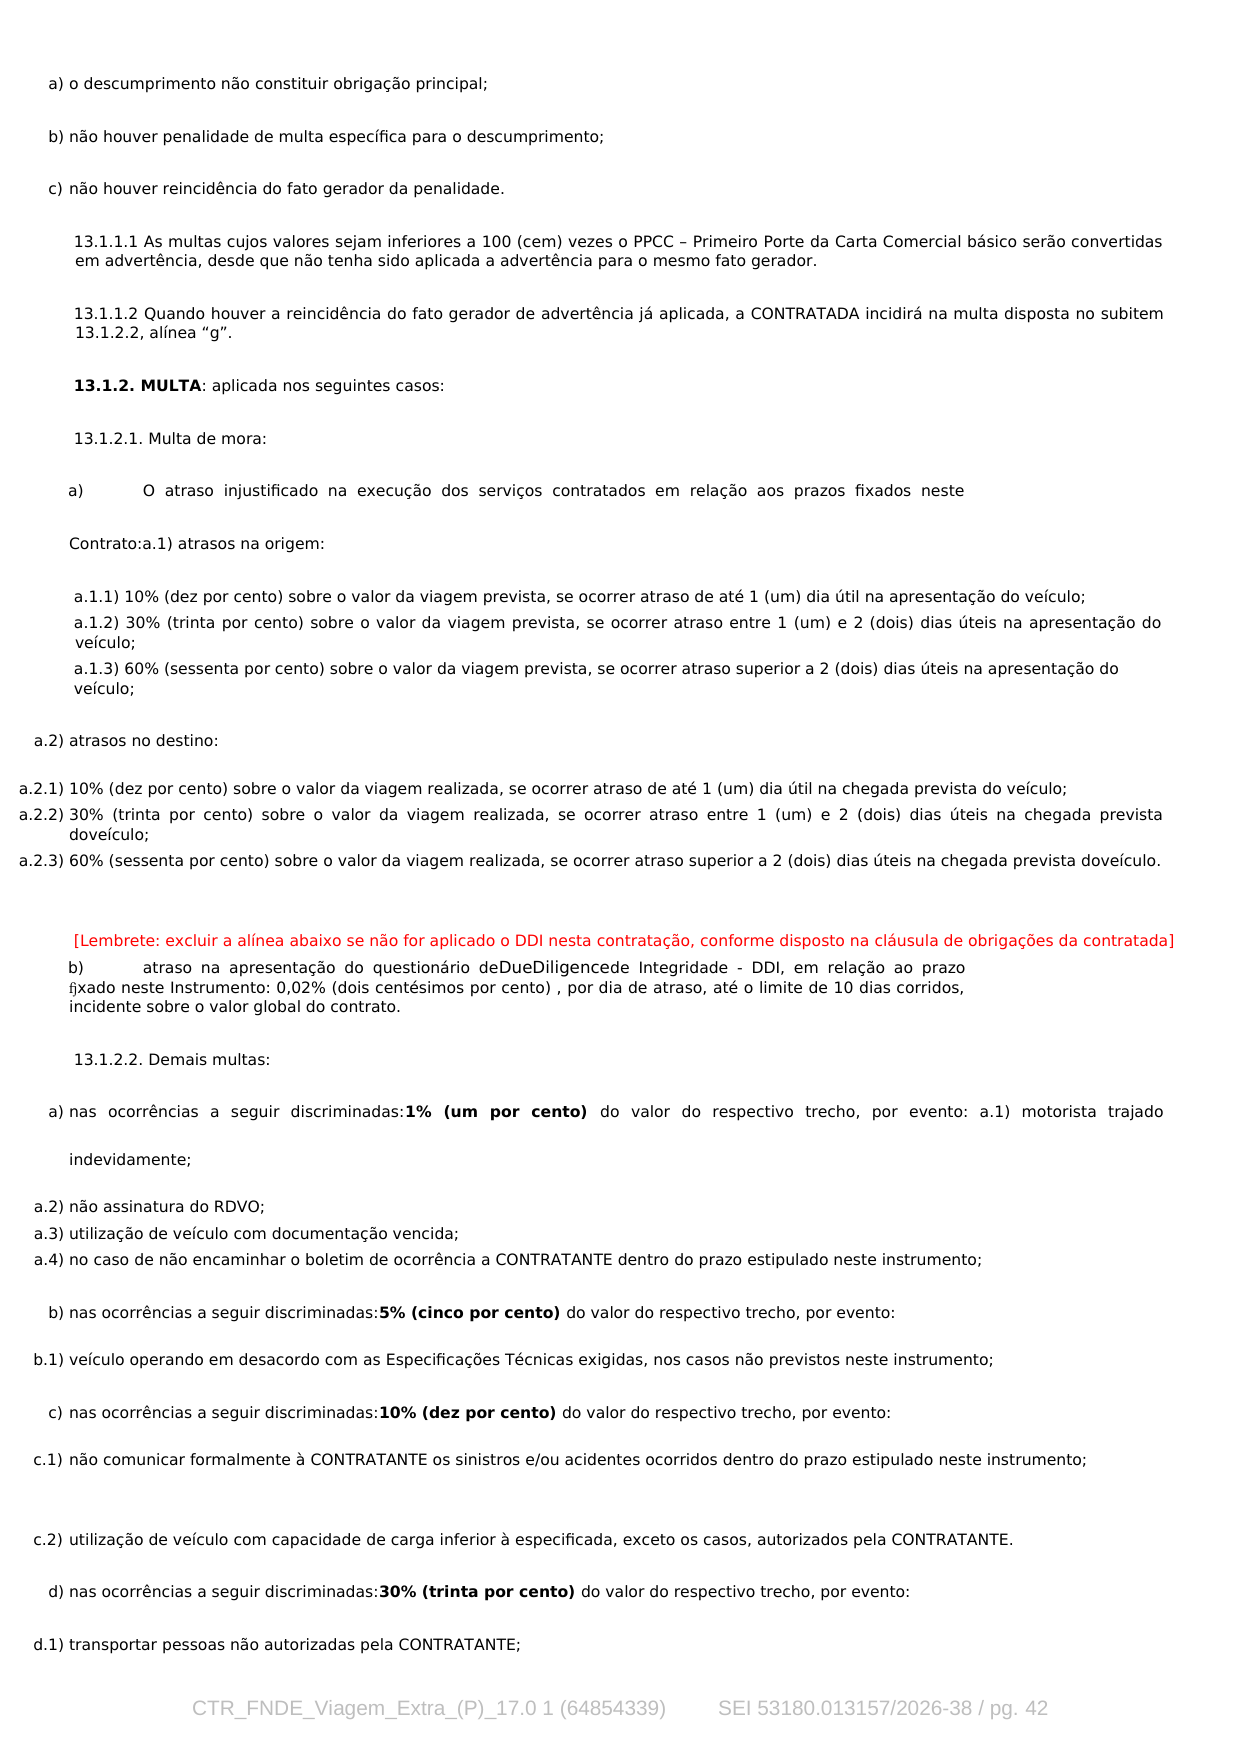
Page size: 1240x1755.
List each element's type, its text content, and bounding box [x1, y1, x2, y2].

list 30% (trinta por cento) sobre o valor da viagem realizada, se ocorrer atraso entre 1 (um) e 2 (dois) dias úteis na chegada prevista doveículo; [18, 806, 1165, 844]
text 13.1.2.2. Demais multas: [74, 1051, 1165, 1069]
list o descumprimento não constituir obrigação principal; [48, 75, 1165, 93]
list utilização de veículo com documentação vencida; [33, 1225, 1165, 1243]
text a.1.2) 30% (trinta por cento) sobre o valor da viagem prevista, se ocorrer atraso entre 1 (um) e 2 (dois) dias úteis na apresentação do veículo; [74, 614, 1165, 652]
list utilização de veículo com capacidade de carga inferior à especificada, exceto os casos, autorizados pela CONTRATANTE. [33, 1531, 1165, 1549]
list não assinatura do RDVO; [33, 1198, 1165, 1217]
text a.1.3) 60% (sessenta por cento) sobre o valor da viagem prevista, se ocorrer atraso superior a 2 (dois) dias úteis na apresentação do [74, 660, 1165, 678]
list nas ocorrências a seguir discriminadas:10% (dez por cento) do valor do respectivo trecho, por evento: [48, 1404, 1165, 1422]
list O atraso injustificado na execução dos serviços contratados em relação aos prazos fixados neste Contrato:a.1) atrasos na origem: [68, 482, 966, 553]
list não houver penalidade de multa específica para o descumprimento; [48, 128, 1165, 146]
list 60% (sessenta por cento) sobre o valor da viagem realizada, se ocorrer atraso superior a 2 (dois) dias úteis na chegada prevista doveículo. [18, 852, 1165, 870]
text [Lembrete: excluir a alínea abaixo se não for aplicado o DDI nesta contratação, conforme disposto na cláusula de obrigações da contratada] [74, 931, 1192, 950]
text 13.1.2. MULTA: aplicada nos seguintes casos: [74, 377, 1165, 395]
list nas ocorrências a seguir discriminadas:5% (cinco por cento) do valor do respectivo trecho, por evento: [48, 1304, 1165, 1322]
list veículo operando em desacordo com as Especificações Técnicas exigidas, nos casos não previstos neste instrumento; [33, 1351, 1165, 1369]
text veículo; [74, 679, 1165, 698]
list nas ocorrências a seguir discriminadas:1% (um por cento) do valor do respectivo trecho, por evento: a.1) motorista trajado indevidamente; [48, 1103, 1165, 1169]
list 10% (dez por cento) sobre o valor da viagem realizada, se ocorrer atraso de até 1 (um) dia útil na chegada prevista do veículo; [18, 779, 1165, 798]
list transportar pessoas não autorizadas pela CONTRATANTE; [33, 1636, 1165, 1654]
text 13.1.1.2 Quando houver a reincidência do fato gerador de advertência já aplicada, a CONTRATADA incidirá na multa disposta no subitem 13.1.2.2, alínea “g”. [74, 305, 1165, 343]
list no caso de não encaminhar o boletim de ocorrência a CONTRATANTE dentro do prazo estipulado neste instrumento; [33, 1251, 1165, 1269]
list nas ocorrências a seguir discriminadas:30% (trinta por cento) do valor do respectivo trecho, por evento: [48, 1583, 1165, 1602]
text a.1.1) 10% (dez por cento) sobre o valor da viagem prevista, se ocorrer atraso de até 1 (um) dia útil na apresentação do veículo; [74, 588, 1165, 606]
list atrasos no destino: [33, 732, 1165, 750]
list atraso na apresentação do questionário deDueDiligencede Integridade - DDI, em relação ao prazo xado neste Instrumento: 0,02% (dois centésimos por cento) , por dia de atraso, até o limite de 10 dias corridos, incidente sobre o valor global do contrato. [68, 958, 966, 1016]
list não houver reincidência do fato gerador da penalidade. [48, 180, 1165, 198]
list não comunicar formalmente à CONTRATANTE os sinistros e/ou acidentes ocorridos dentro do prazo estipulado neste instrumento; [33, 1451, 1165, 1469]
text 13.1.1.1 As multas cujos valores sejam inferiores a 100 (cem) vezes o PPCC – Primeiro Porte da Carta Comercial básico serão convertidas em advertência, desde que não tenha sido aplicada a advertência para o mesmo fato gerador. [74, 233, 1165, 271]
text 13.1.2.1. Multa de mora: [74, 429, 1165, 448]
